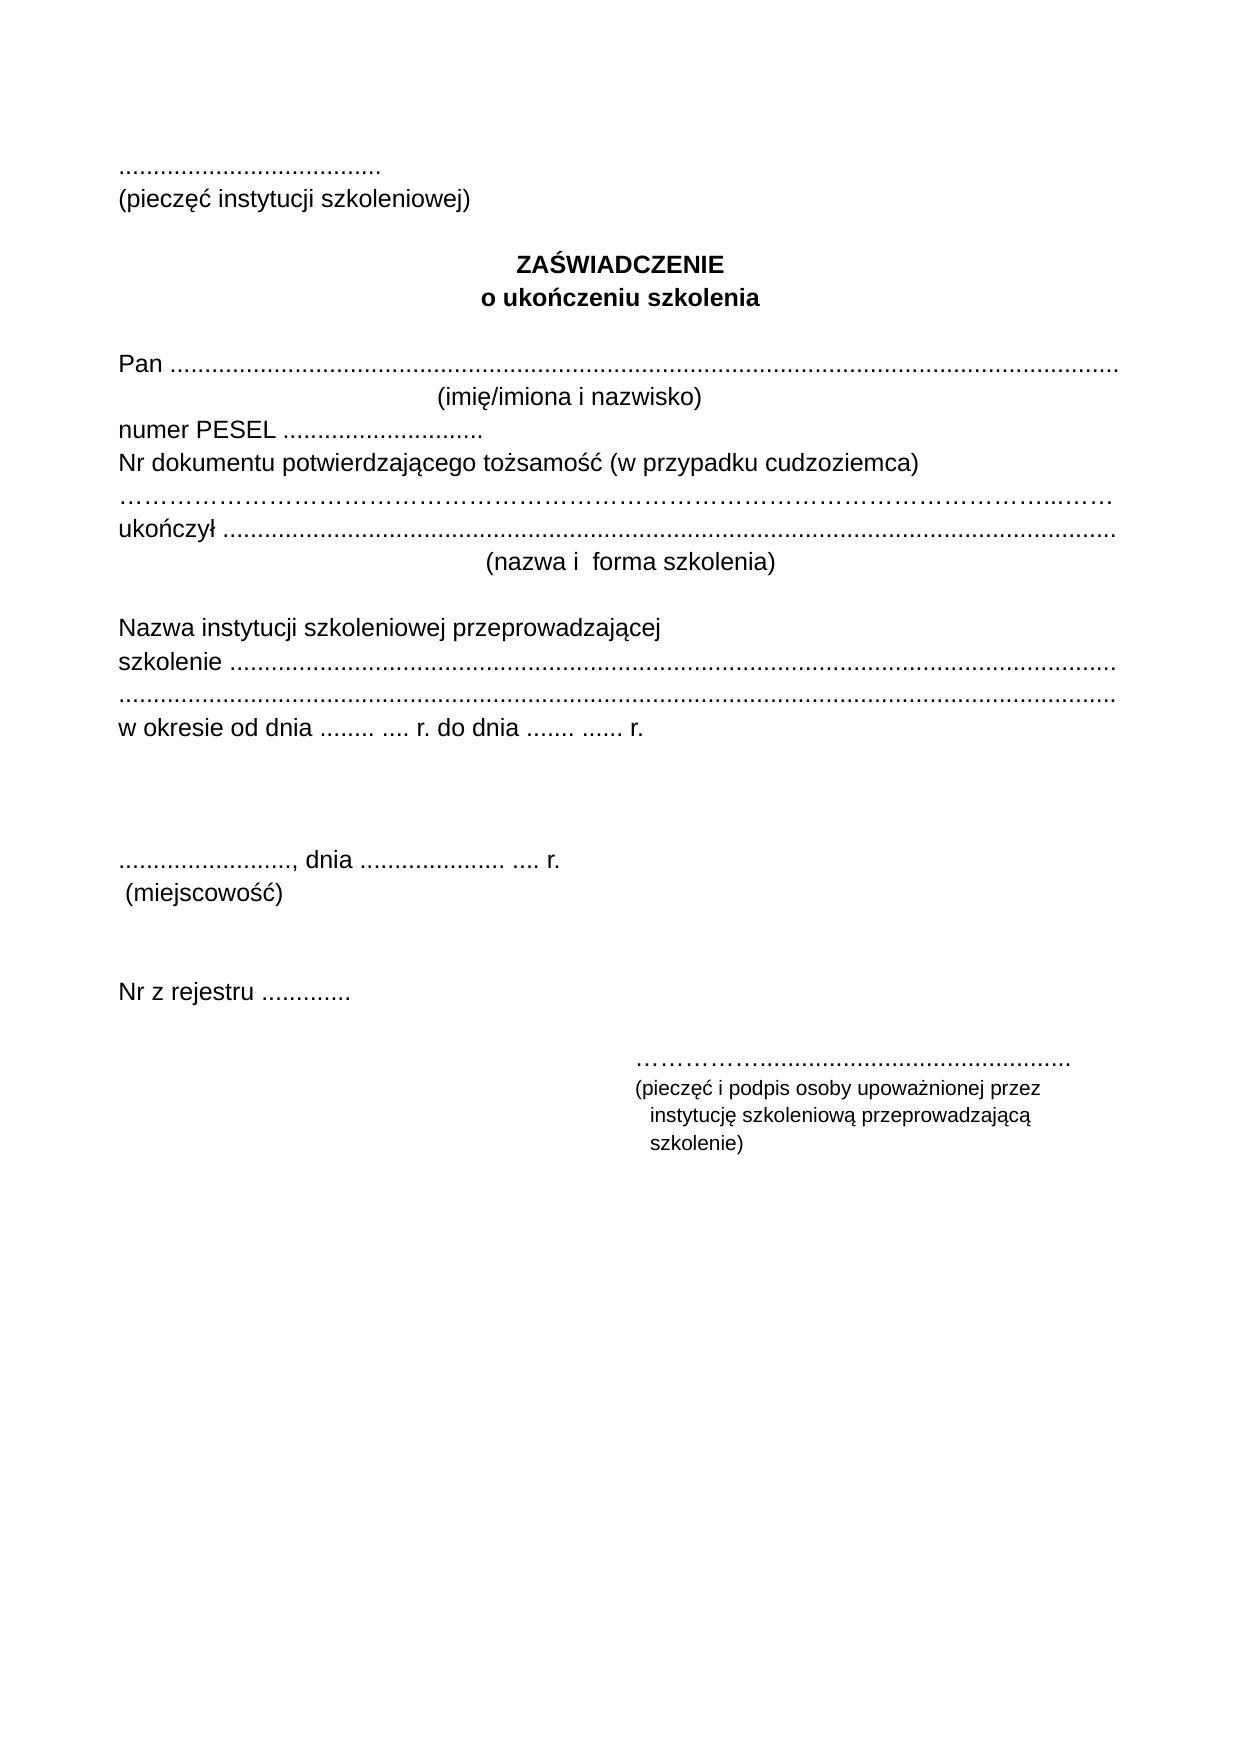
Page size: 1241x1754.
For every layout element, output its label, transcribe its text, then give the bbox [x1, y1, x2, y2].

text w okresie od dnia ........ .... r. do dnia ....... ...... r. [118, 712, 1122, 741]
text (nazwa i forma szkolenia) [118, 547, 1122, 576]
text Nr z rejestru ............. [118, 977, 1122, 1005]
text Nr dokumentu potwierdzającego tożsamość (w przypadku cudzoziemca) …………………………………………………………………………………………………...…… [118, 448, 1122, 510]
text Pan ......................................................................................................................................... [118, 349, 1122, 378]
text ........................., dnia ..................... .... r. [118, 844, 1122, 873]
text Nazwa instytucji szkoleniowej przeprowadzającej szkolenie ................................................................................................................................ [118, 613, 1122, 675]
text (pieczęć instytucji szkoleniowej) [118, 184, 1122, 213]
text (pieczęć i podpis osoby upoważnionej przez instytucję szkoleniową przeprowadzającą szkolenie) [635, 1076, 1122, 1155]
text ZAŚWIADCZENIE [118, 250, 1122, 279]
text ................................................................................................................................................ [118, 679, 1122, 708]
text (imię/imiona i nazwisko) [118, 382, 1122, 411]
text ...................................... [118, 151, 1122, 180]
text ukończył ................................................................................................................................. [118, 514, 1122, 543]
text (miejscowość) [118, 878, 1122, 906]
text o ukończeniu szkolenia [118, 283, 1122, 312]
text numer PESEL ............................. [118, 415, 1122, 444]
text ……………............................................. [634, 1010, 1122, 1071]
